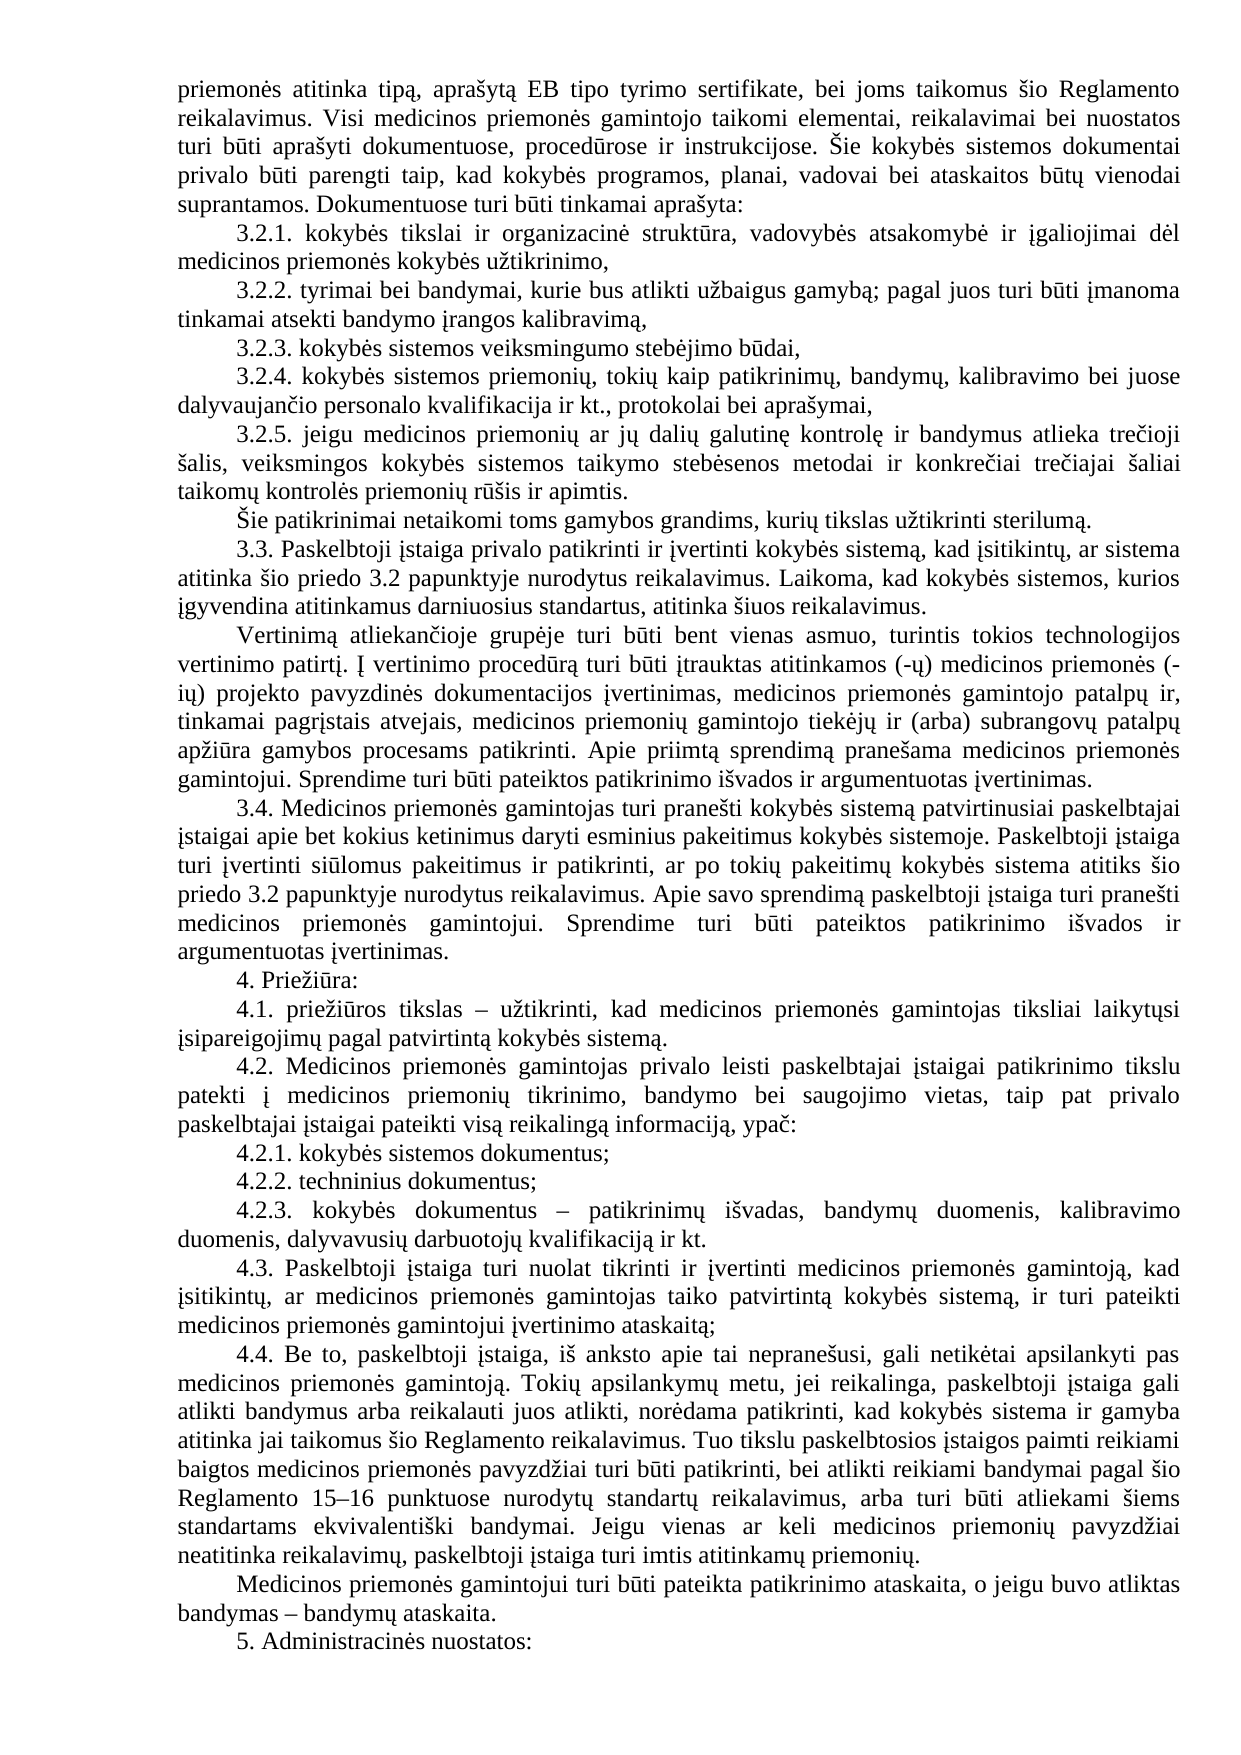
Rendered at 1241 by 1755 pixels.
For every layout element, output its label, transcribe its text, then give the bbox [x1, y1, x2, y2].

text 4.4. Be to, paskelbtoji įstaiga, iš anksto apie tai nepranešusi, gali netikėtai apsilankyti pas medicinos priemonės gamintoją. Tokių apsilankymų metu, jei reikalinga, paskelbtoji įstaiga gali atlikti bandymus arba reikalauti juos atlikti, norėdama patikrinti, kad kokybės sistema ir gamyba atitinka jai taikomus šio Reglamento reikalavimus. Tuo tikslu paskelbtosios įstaigos paimti reikiami baigtos medicinos priemonės pavyzdžiai turi būti patikrinti, bei atlikti reikiami bandymai pagal šio Reglamento 15–16 punktuose nurodytų standartų reikalavimus, arba turi būti atliekami šiems standartams ekvivalentiški bandymai. Jeigu vienas ar keli medicinos priemonių pavyzdžiai neatitinka reikalavimų, paskelbtoji įstaiga turi imtis atitinkamų priemonių. [177, 1339, 1181, 1569]
text 4.2.1. kokybės sistemos dokumentus; [177, 1138, 1181, 1166]
text 4.2.2. techninius dokumentus; [177, 1166, 1181, 1195]
text Vertinimą atliekančioje grupėje turi būti bent vienas asmuo, turintis tokios technologijos vertinimo patirtį. Į vertinimo procedūrą turi būti įtrauktas atitinkamos (-ų) medicinos priemonės (-ių) projekto pavyzdinės dokumentacijos įvertinimas, medicinos priemonės gamintojo patalpų ir, tinkamai pagrįstais atvejais, medicinos priemonių gamintojo tiekėjų ir (arba) subrangovų patalpų apžiūra gamybos procesams patikrinti. Apie priimtą sprendimą pranešama medicinos priemonės gamintojui. Sprendime turi būti pateiktos patikrinimo išvados ir argumentuotas įvertinimas. [177, 620, 1181, 793]
text 3.4. Medicinos priemonės gamintojas turi pranešti kokybės sistemą patvirtinusiai paskelbtajai įstaigai apie bet kokius ketinimus daryti esminius pakeitimus kokybės sistemoje. Paskelbtoji įstaiga turi įvertinti siūlomus pakeitimus ir patikrinti, ar po tokių pakeitimų kokybės sistema atitiks šio priedo 3.2 papunktyje nurodytus reikalavimus. Apie savo sprendimą paskelbtoji įstaiga turi pranešti medicinos priemonės gamintojui. Sprendime turi būti pateiktos patikrinimo išvados ir argumentuotas įvertinimas. [177, 793, 1181, 965]
text Šie patikrinimai netaikomi toms gamybos grandims, kurių tikslas užtikrinti sterilumą. [177, 505, 1181, 534]
text 3.2.5. jeigu medicinos priemonių ar jų dalių galutinę kontrolę ir bandymus atlieka trečioji šalis, veiksmingos kokybės sistemos taikymo stebėsenos metodai ir konkrečiai trečiajai šaliai taikomų kontrolės priemonių rūšis ir apimtis. [177, 419, 1181, 505]
text 4.3. Paskelbtoji įstaiga turi nuolat tikrinti ir įvertinti medicinos priemonės gamintoją, kad įsitikintų, ar medicinos priemonės gamintojas taiko patvirtintą kokybės sistemą, ir turi pateikti medicinos priemonės gamintojui įvertinimo ataskaitą; [177, 1253, 1181, 1339]
text 3.2.3. kokybės sistemos veiksmingumo stebėjimo būdai, [177, 333, 1181, 361]
text 4.2.3. kokybės dokumentus – patikrinimų išvadas, bandymų duomenis, kalibravimo duomenis, dalyvavusių darbuotojų kvalifikaciją ir kt. [177, 1195, 1181, 1253]
text priemonės atitinka tipą, aprašytą EB tipo tyrimo sertifikate, bei joms taikomus šio Reglamento reikalavimus. Visi medicinos priemonės gamintojo taikomi elementai, reikalavimai bei nuostatos turi būti aprašyti dokumentuose, procedūrose ir instrukcijose. Šie kokybės sistemos dokumentai privalo būti parengti taip, kad kokybės programos, planai, vadovai bei ataskaitos būtų vienodai suprantamos. Dokumentuose turi būti tinkamai aprašyta: [177, 74, 1181, 218]
text 4.2. Medicinos priemonės gamintojas privalo leisti paskelbtajai įstaigai patikrinimo tikslu patekti į medicinos priemonių tikrinimo, bandymo bei saugojimo vietas, taip pat privalo paskelbtajai įstaigai pateikti visą reikalingą informaciją, ypač: [177, 1051, 1181, 1138]
text 3.2.1. kokybės tikslai ir organizacinė struktūra, vadovybės atsakomybė ir įgaliojimai dėl medicinos priemonės kokybės užtikrinimo, [177, 218, 1181, 275]
text 3.2.2. tyrimai bei bandymai, kurie bus atlikti užbaigus gamybą; pagal juos turi būti įmanoma tinkamai atsekti bandymo įrangos kalibravimą, [177, 275, 1181, 333]
text 5. Administracinės nuostatos: [177, 1626, 1181, 1655]
text 3.3. Paskelbtoji įstaiga privalo patikrinti ir įvertinti kokybės sistemą, kad įsitikintų, ar sistema atitinka šio priedo 3.2 papunktyje nurodytus reikalavimus. Laikoma, kad kokybės sistemos, kurios įgyvendina atitinkamus darniuosius standartus, atitinka šiuos reikalavimus. [177, 534, 1181, 620]
text Medicinos priemonės gamintojui turi būti pateikta patikrinimo ataskaita, o jeigu buvo atliktas bandymas – bandymų ataskaita. [177, 1569, 1181, 1626]
text 4. Priežiūra: [177, 965, 1181, 994]
text 3.2.4. kokybės sistemos priemonių, tokių kaip patikrinimų, bandymų, kalibravimo bei juose dalyvaujančio personalo kvalifikacija ir kt., protokolai bei aprašymai, [177, 361, 1181, 419]
text 4.1. priežiūros tikslas – užtikrinti, kad medicinos priemonės gamintojas tiksliai laikytųsi įsipareigojimų pagal patvirtintą kokybės sistemą. [177, 994, 1181, 1051]
